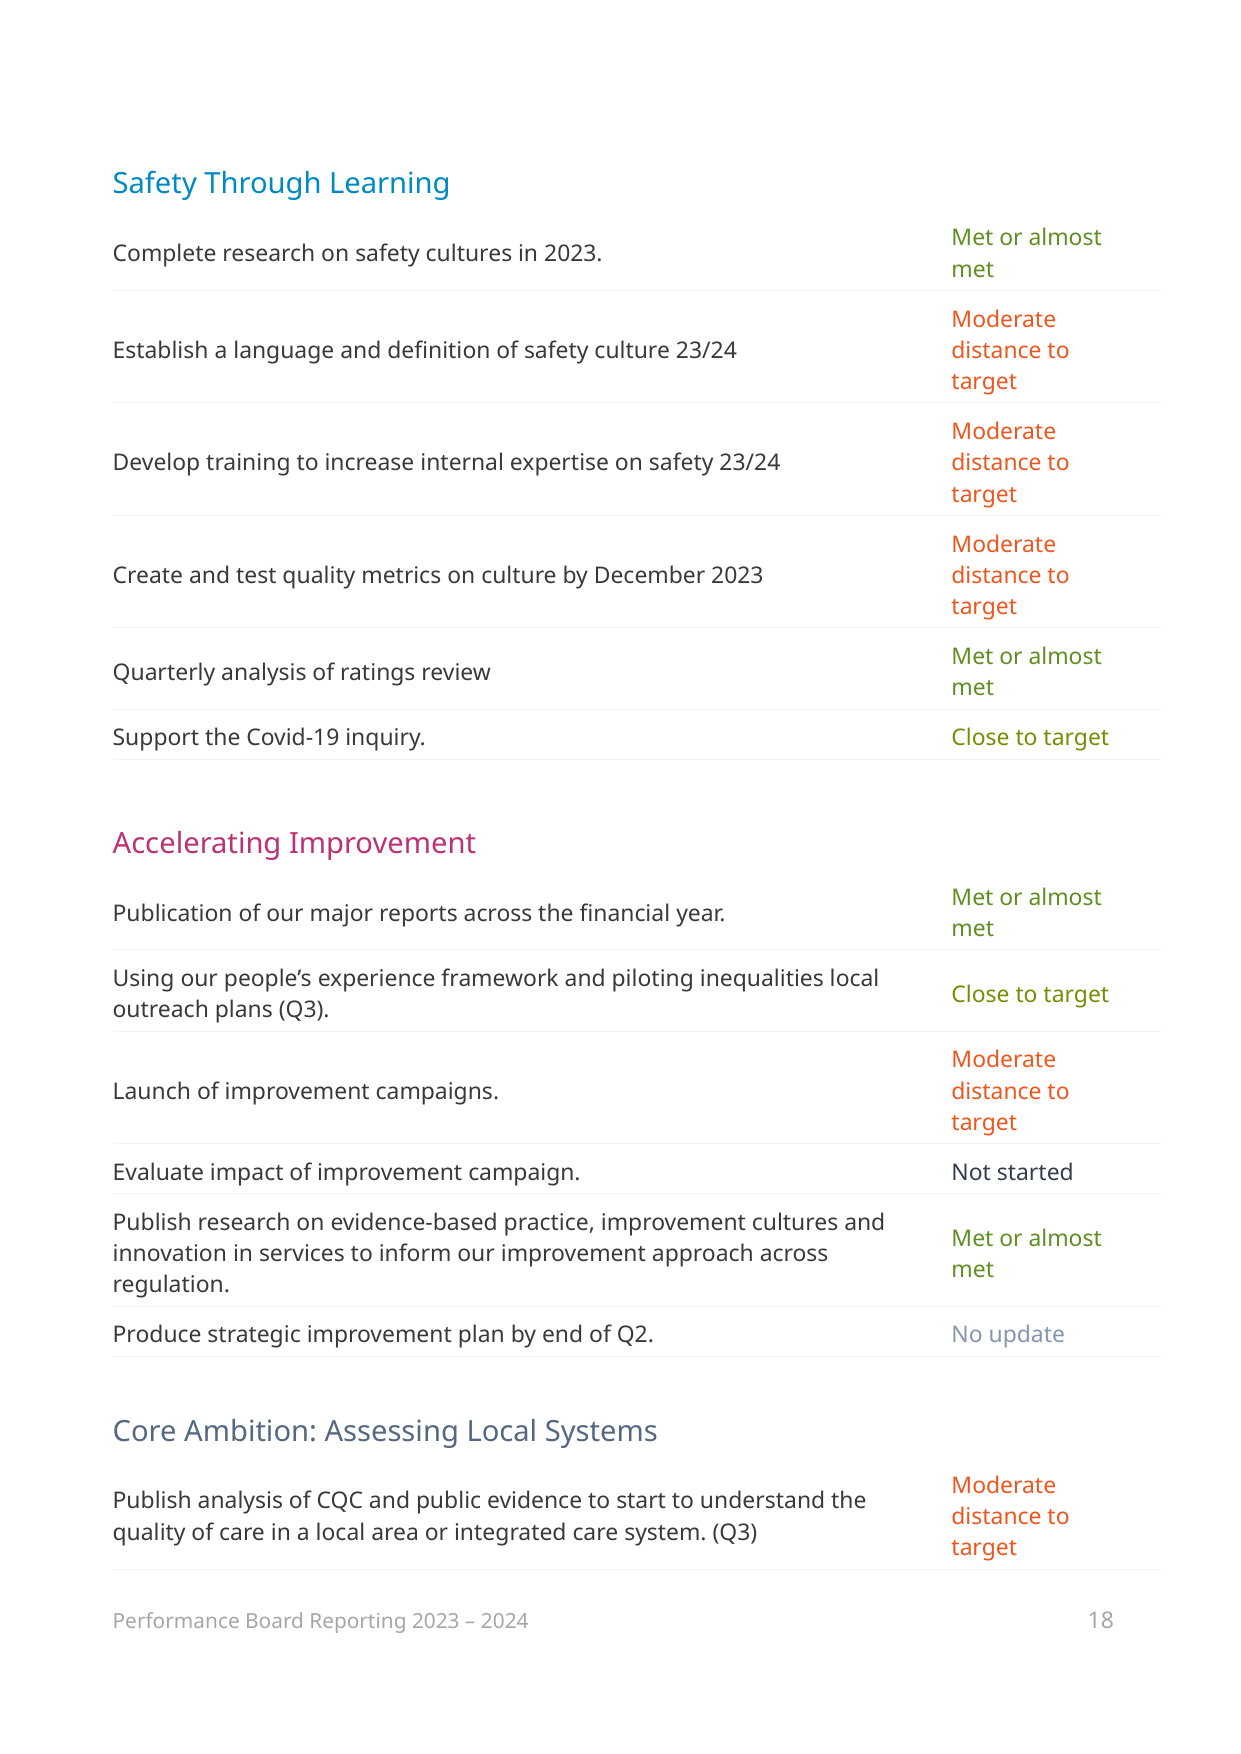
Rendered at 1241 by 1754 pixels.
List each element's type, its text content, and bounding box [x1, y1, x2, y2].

table_cell Moderate distance to target [939, 1032, 1161, 1143]
table_cell Moderate distance to target [939, 291, 1161, 402]
table_cell Moderate distance to target [939, 516, 1161, 627]
table_cell Support the Covid-19 inquiry. [113, 710, 939, 758]
table_cell Moderate distance to target [939, 1457, 1161, 1568]
table_cell Create and test quality metrics on culture by December 2023 [113, 516, 939, 627]
table_cell Met or almost met [939, 1194, 1161, 1306]
table_cell Produce strategic improvement plan by end of Q2. [113, 1307, 939, 1356]
table_header Safety Through Learning [113, 151, 939, 208]
table_cell Moderate distance to target [939, 403, 1161, 515]
table_cell Evaluate impact of improvement campaign. [113, 1144, 939, 1193]
table_header [939, 811, 1161, 868]
table_cell Met or almost met [939, 869, 1161, 949]
table_cell Close to target [939, 710, 1161, 758]
table_cell No update [939, 1307, 1161, 1356]
table_cell Publish research on evidence-based practice, improvement cultures and innovation in services to inform our improvement approach across regulation. [113, 1194, 939, 1306]
table_cell Quarterly analysis of ratings review [113, 628, 939, 708]
table_cell Not started [939, 1144, 1161, 1193]
table_header Accelerating Improvement [113, 811, 939, 868]
table_cell Develop training to increase internal expertise on safety 23/24 [113, 403, 939, 515]
table_cell Launch of improvement campaigns. [113, 1032, 939, 1143]
table_cell Using our people’s experience framework and piloting inequalities local outreach plans (Q3). [113, 950, 939, 1031]
table_cell Met or almost met [939, 210, 1161, 290]
table_header [939, 151, 1161, 208]
table_cell Establish a language and definition of safety culture 23/24 [113, 291, 939, 402]
table_cell Complete research on safety cultures in 2023. [113, 210, 939, 290]
table_cell Publication of our major reports across the financial year. [113, 869, 939, 949]
table_header Core Ambition: Assessing Local Systems [113, 1399, 939, 1456]
table_header [939, 1399, 1161, 1456]
table_cell Met or almost met [939, 628, 1161, 708]
table_cell Close to target [939, 950, 1161, 1031]
table_cell Publish analysis of CQC and public evidence to start to understand the quality of care in a local area or integrated care system. (Q3) [113, 1457, 939, 1568]
